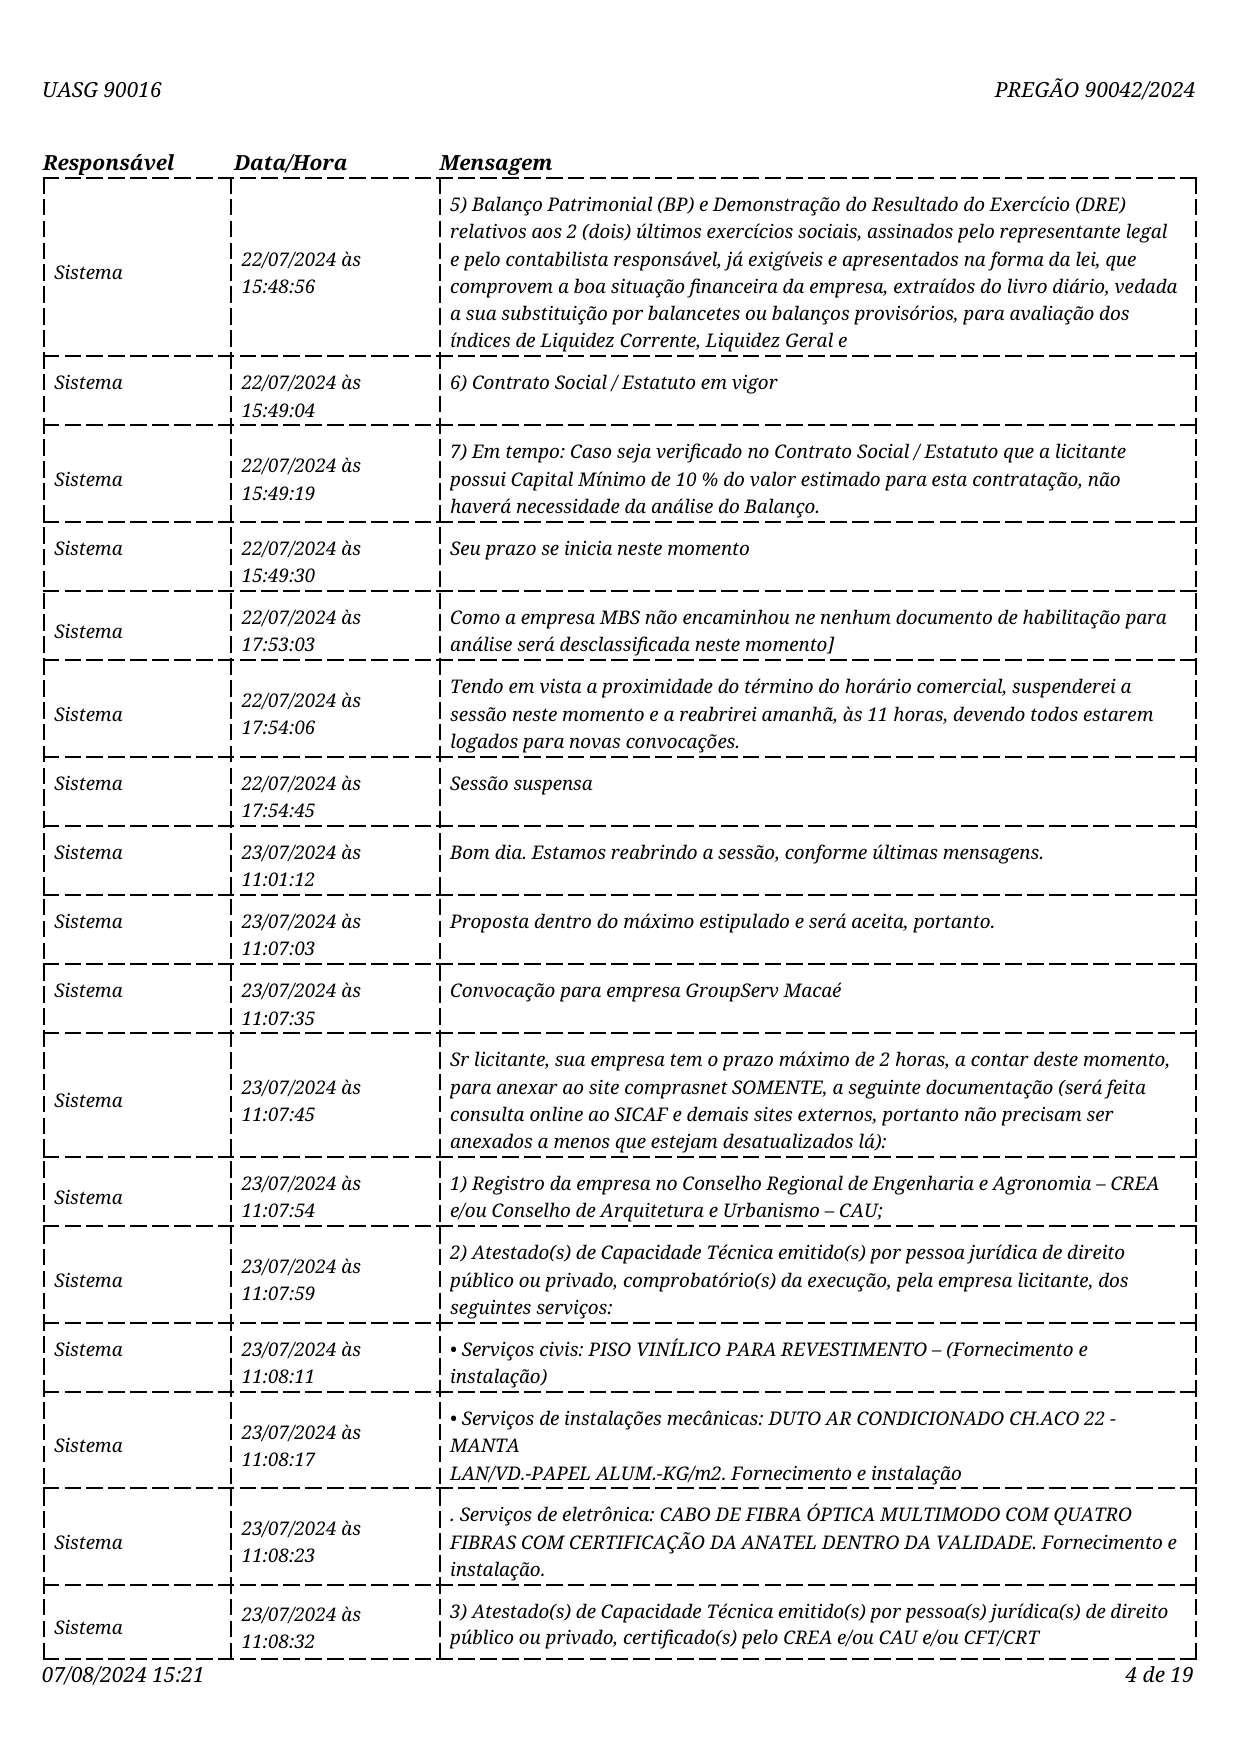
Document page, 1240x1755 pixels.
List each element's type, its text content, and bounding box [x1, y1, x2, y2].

table_cell 23/07/2024 às 11:08:17 [231, 1391, 439, 1487]
table_cell 23/07/2024 às 11:07:03 [231, 894, 439, 963]
table_cell Sistema [44, 1584, 231, 1658]
table_cell 23/07/2024 às 11:07:54 [231, 1156, 439, 1225]
table_cell Sessão suspensa [440, 756, 1196, 825]
table_cell 22/07/2024 às 15:49:19 [231, 424, 439, 521]
table_cell 23/07/2024 às 11:07:35 [231, 963, 439, 1032]
table_cell Bom dia. Estamos reabrindo a sessão, conforme últimas mensagens. [440, 825, 1196, 894]
table_cell 23/07/2024 às 11:08:32 [231, 1584, 439, 1658]
table_cell Como a empresa MBS não encaminhou ne nenhum documento de habilitação para análise será desclassificada neste momento] [440, 590, 1196, 659]
table_cell 22/07/2024 às 15:49:04 [231, 355, 439, 424]
table_cell 22/07/2024 às 15:49:30 [231, 521, 439, 590]
table_cell 23/07/2024 às 11:07:59 [231, 1225, 439, 1322]
table_cell Tendo em vista a proximidade do término do horário comercial, suspenderei a sessão neste momento e a reabrirei amanhã, às 11 horas, devendo todos estarem logados para novas convocações. [440, 659, 1196, 756]
table_cell 1) Registro da empresa no Conselho Regional de Engenharia e Agronomia – CREA e/ou Conselho de Arquitetura e Urbanismo – CAU; [440, 1156, 1196, 1225]
table_cell . Serviços de eletrônica: CABO DE FIBRA ÓPTICA MULTIMODO COM QUATRO FIBRAS COM CERTIFICAÇÃO DA ANATEL DENTRO DA VALIDADE. Fornecimento e instalação. [440, 1487, 1196, 1584]
table_cell 23/07/2024 às 11:07:45 [231, 1032, 439, 1156]
table_cell 7) Em tempo: Caso seja verificado no Contrato Social / Estatuto que a licitante possui Capital Mínimo de 10 % do valor estimado para esta contratação, não haverá necessidade da análise do Balanço. [440, 424, 1196, 521]
table_cell • Serviços de instalações mecânicas: DUTO AR CONDICIONADO CH.ACO 22 - MANTA LAN/VD.-PAPEL ALUM.-KG/m2. Fornecimento e instalação [440, 1391, 1196, 1487]
table_cell 6) Contrato Social / Estatuto em vigor [440, 355, 1196, 424]
table_cell Sistema [44, 756, 231, 825]
table_cell Sistema [44, 1032, 231, 1156]
table_cell Sistema [44, 521, 231, 590]
table_cell 22/07/2024 às 17:54:06 [231, 659, 439, 756]
table_cell 22/07/2024 às 17:54:45 [231, 756, 439, 825]
table_cell Sistema [44, 1156, 231, 1225]
table_cell Sistema [44, 424, 231, 521]
table_cell Sistema [44, 1391, 231, 1487]
table_cell Sistema [44, 825, 231, 894]
table_cell Sistema [44, 1225, 231, 1322]
table_cell 2) Atestado(s) de Capacidade Técnica emitido(s) por pessoa jurídica de direito público ou privado, comprobatório(s) da execução, pela empresa licitante, dos seguintes serviços: [440, 1225, 1196, 1322]
table_cell 22/07/2024 às 15:48:56 [231, 177, 439, 355]
table_cell 3) Atestado(s) de Capacidade Técnica emitido(s) por pessoa(s) jurídica(s) de direito público ou privado, certificado(s) pelo CREA e/ou CAU e/ou CFT/CRT [440, 1584, 1196, 1658]
table_cell Seu prazo se inicia neste momento [440, 521, 1196, 590]
table_cell 5) Balanço Patrimonial (BP) e Demonstração do Resultado do Exercício (DRE) relativos aos 2 (dois) últimos exercícios sociais, assinados pelo representante legal e pelo contabilista responsável, já exigíveis e apresentados na forma da lei, que comprovem a boa situação financeira da empresa, extraídos do livro diário, vedada a sua substituição por balancetes ou balanços provisórios, para avaliação dos índices de Liquidez Corrente, Liquidez Geral e [440, 177, 1196, 355]
table_cell Sistema [44, 177, 231, 355]
table_cell 23/07/2024 às 11:01:12 [231, 825, 439, 894]
table_cell Sistema [44, 659, 231, 756]
table_cell Sistema [44, 355, 231, 424]
table_cell • Serviços civis: PISO VINÍLICO PARA REVESTIMENTO – (Fornecimento e instalação) [440, 1322, 1196, 1391]
table_cell Sistema [44, 1487, 231, 1584]
table_cell Proposta dentro do máximo estipulado e será aceita, portanto. [440, 894, 1196, 963]
table_cell 23/07/2024 às 11:08:23 [231, 1487, 439, 1584]
table_cell Sr licitante, sua empresa tem o prazo máximo de 2 horas, a contar deste momento, para anexar ao site comprasnet SOMENTE, a seguinte documentação (será feita consulta online ao SICAF e demais sites externos, portanto não precisam ser anexados a menos que estejam desatualizados lá): [440, 1032, 1196, 1156]
table_cell 23/07/2024 às 11:08:11 [231, 1322, 439, 1391]
table_cell Convocação para empresa GroupServ Macaé [440, 963, 1196, 1032]
table_cell Sistema [44, 963, 231, 1032]
table_cell Sistema [44, 1322, 231, 1391]
table_cell Sistema [44, 894, 231, 963]
table_cell 22/07/2024 às 17:53:03 [231, 590, 439, 659]
table_cell Sistema [44, 590, 231, 659]
